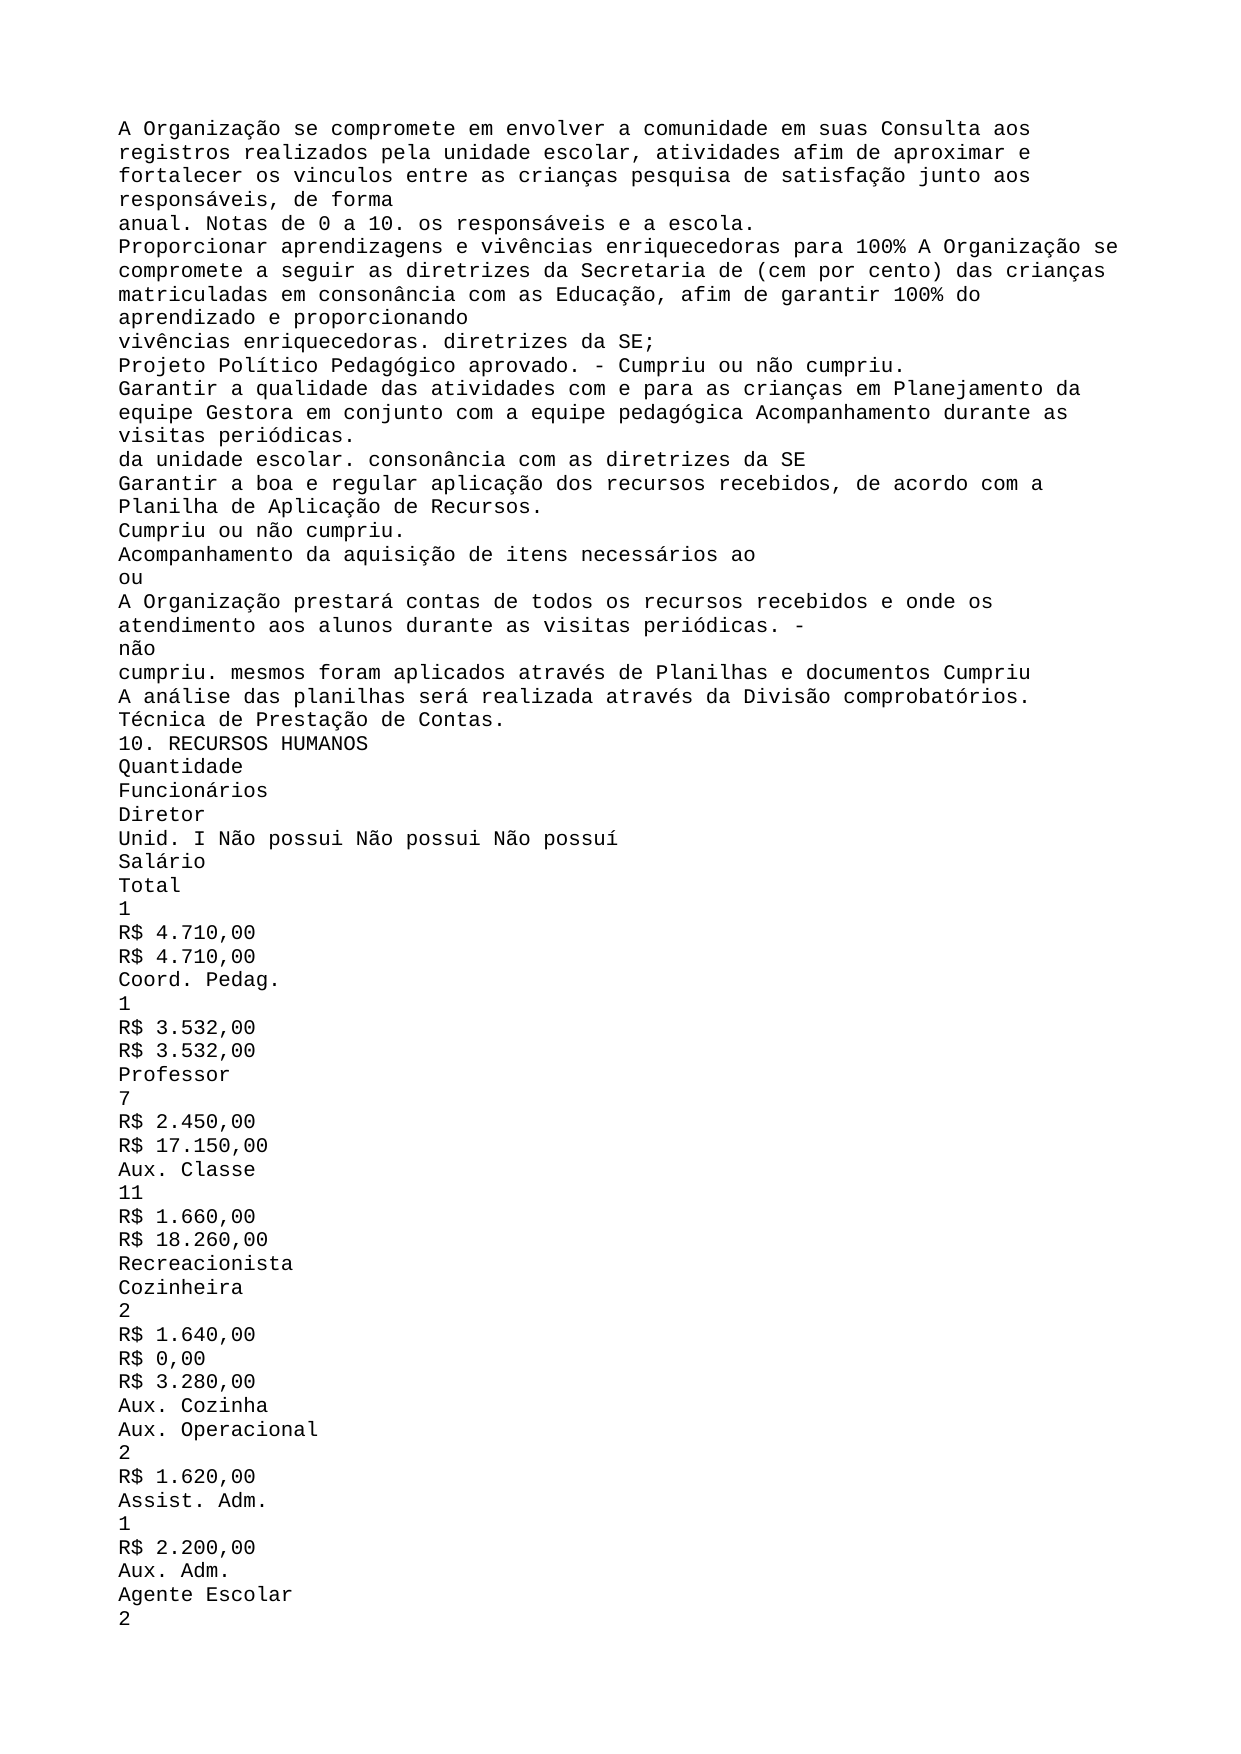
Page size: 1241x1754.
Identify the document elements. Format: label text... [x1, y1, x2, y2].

text Garantir a qualidade das atividades com e para as crianças em Planejamento da equipe Gestora em conjunto com a equipe pedagógica Acompanhamento durante as visitas periódicas. [118, 378, 1122, 449]
text Aux. Operacional [118, 1419, 1122, 1442]
text Agente Escolar [118, 1584, 1122, 1608]
text Recreacionista [118, 1253, 1122, 1277]
text 7 [118, 1088, 1122, 1111]
text cumpriu. mesmos foram aplicados através de Planilhas e documentos Cumpriu [118, 662, 1122, 686]
text A análise das planilhas será realizada através da Divisão comprobatórios. [118, 686, 1122, 709]
text R$ 1.620,00 [118, 1466, 1122, 1489]
text Técnica de Prestação de Contas. [118, 709, 1122, 733]
text Cozinheira [118, 1277, 1122, 1300]
text Garantir a boa e regular aplicação dos recursos recebidos, de acordo com a Planilha de Aplicação de Recursos. [118, 473, 1122, 520]
text Assist. Adm. [118, 1489, 1122, 1513]
text Unid. I Não possui Não possui Não possuí [118, 827, 1122, 851]
text da unidade escolar. consonância com as diretrizes da SE [118, 449, 1122, 473]
text R$ 2.450,00 [118, 1111, 1122, 1135]
text ou [118, 567, 1122, 591]
text A Organização se compromete em envolver a comunidade em suas Consulta aos registros realizados pela unidade escolar, atividades afim de aproximar e fortalecer os vinculos entre as crianças pesquisa de satisfação junto aos responsáveis, de forma [118, 118, 1122, 213]
text R$ 18.260,00 [118, 1229, 1122, 1253]
text Aux. Adm. [118, 1561, 1122, 1584]
text Professor [118, 1064, 1122, 1088]
text Coord. Pedag. [118, 969, 1122, 993]
text R$ 4.710,00 [118, 922, 1122, 946]
text R$ 3.280,00 [118, 1371, 1122, 1395]
text 10. RECURSOS HUMANOS [118, 733, 1122, 757]
text Quantidade [118, 757, 1122, 780]
text R$ 0,00 [118, 1348, 1122, 1371]
text 2 [118, 1442, 1122, 1466]
text A Organização prestará contas de todos os recursos recebidos e onde os atendimento aos alunos durante as visitas periódicas. - [118, 591, 1122, 638]
text R$ 3.532,00 [118, 1040, 1122, 1064]
text Diretor [118, 804, 1122, 827]
text Projeto Político Pedagógico aprovado. - Cumpriu ou não cumpriu. [118, 354, 1122, 378]
text Aux. Cozinha [118, 1395, 1122, 1419]
text Cumpriu ou não cumpriu. [118, 520, 1122, 544]
text anual. Notas de 0 a 10. os responsáveis e a escola. [118, 213, 1122, 236]
text 1 [118, 1513, 1122, 1537]
text vivências enriquecedoras. diretrizes da SE; [118, 331, 1122, 354]
text 2 [118, 1300, 1122, 1324]
text Aux. Classe [118, 1158, 1122, 1182]
text 11 [118, 1182, 1122, 1206]
text Funcionários [118, 780, 1122, 804]
text 2 [118, 1608, 1122, 1631]
text não [118, 638, 1122, 662]
text 1 [118, 898, 1122, 922]
text R$ 2.200,00 [118, 1537, 1122, 1561]
text R$ 17.150,00 [118, 1135, 1122, 1158]
text Salário [118, 851, 1122, 875]
text R$ 1.660,00 [118, 1206, 1122, 1229]
text 1 [118, 993, 1122, 1017]
text R$ 4.710,00 [118, 946, 1122, 969]
text Proporcionar aprendizagens e vivências enriquecedoras para 100% A Organização se compromete a seguir as diretrizes da Secretaria de (cem por cento) das crianças matriculadas em consonância com as Educação, afim de garantir 100% do aprendizado e proporcionando [118, 236, 1122, 331]
text R$ 3.532,00 [118, 1017, 1122, 1040]
text Acompanhamento da aquisição de itens necessários ao [118, 544, 1122, 567]
text Total [118, 875, 1122, 898]
text R$ 1.640,00 [118, 1324, 1122, 1348]
